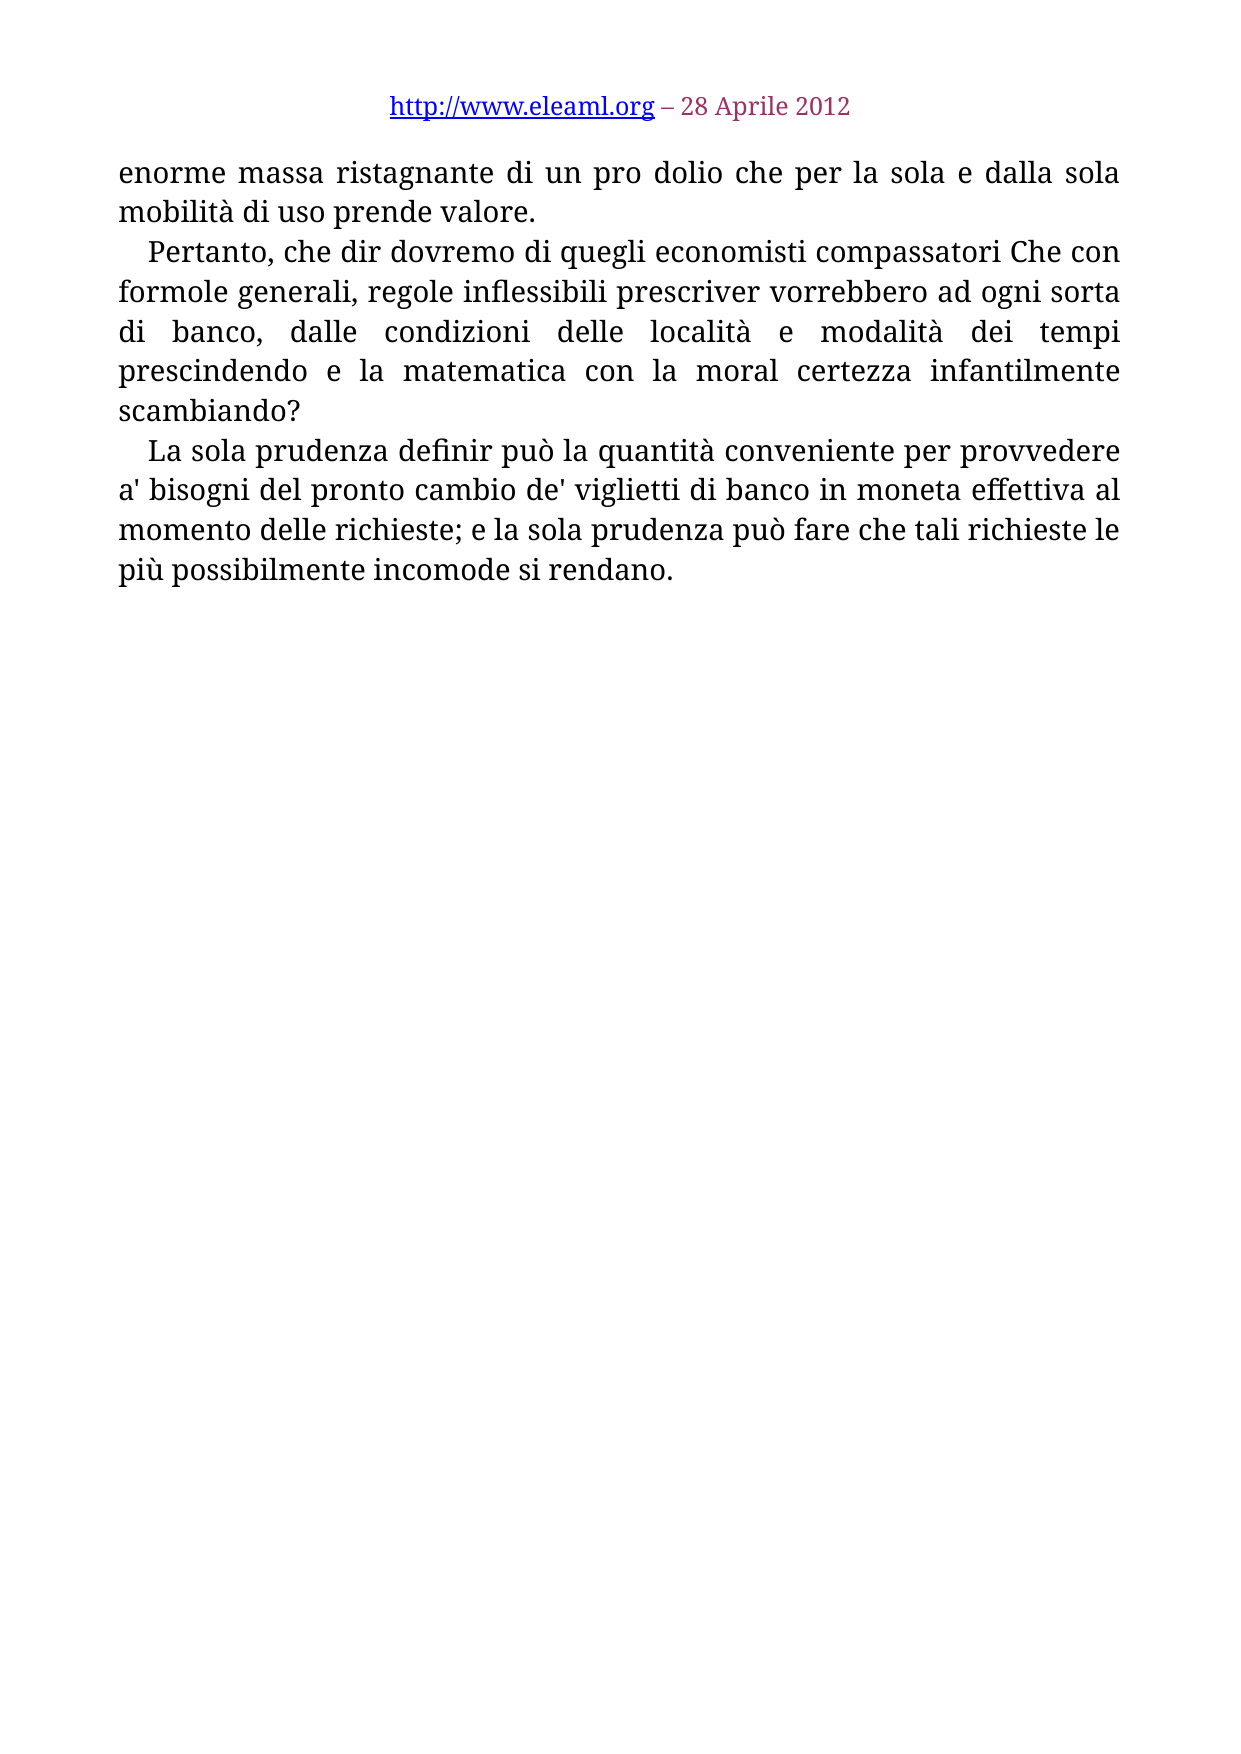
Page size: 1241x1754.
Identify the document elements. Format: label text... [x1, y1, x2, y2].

text enorme massa ristagnante di un pro dolio che per la sola e dalla sola mobilità di uso prende valore. [118, 152, 1122, 231]
text Pertanto, che dir dovremo di quegli economisti compassatori Che con formole generali, regole inflessibili prescriver vorrebbero ad ogni sorta di banco, dalle condizioni delle località e modalità dei tempi prescindendo e la matematica con la moral certezza infantilmente scambiando? [118, 231, 1122, 430]
text La sola prudenza definir può la quantità conveniente per provvedere a' bisogni del pronto cambio de' viglietti di banco in moneta effettiva al momento delle richieste; e la sola prudenza può fare che tali richieste le più possibilmente incomode si rendano. [118, 430, 1122, 589]
